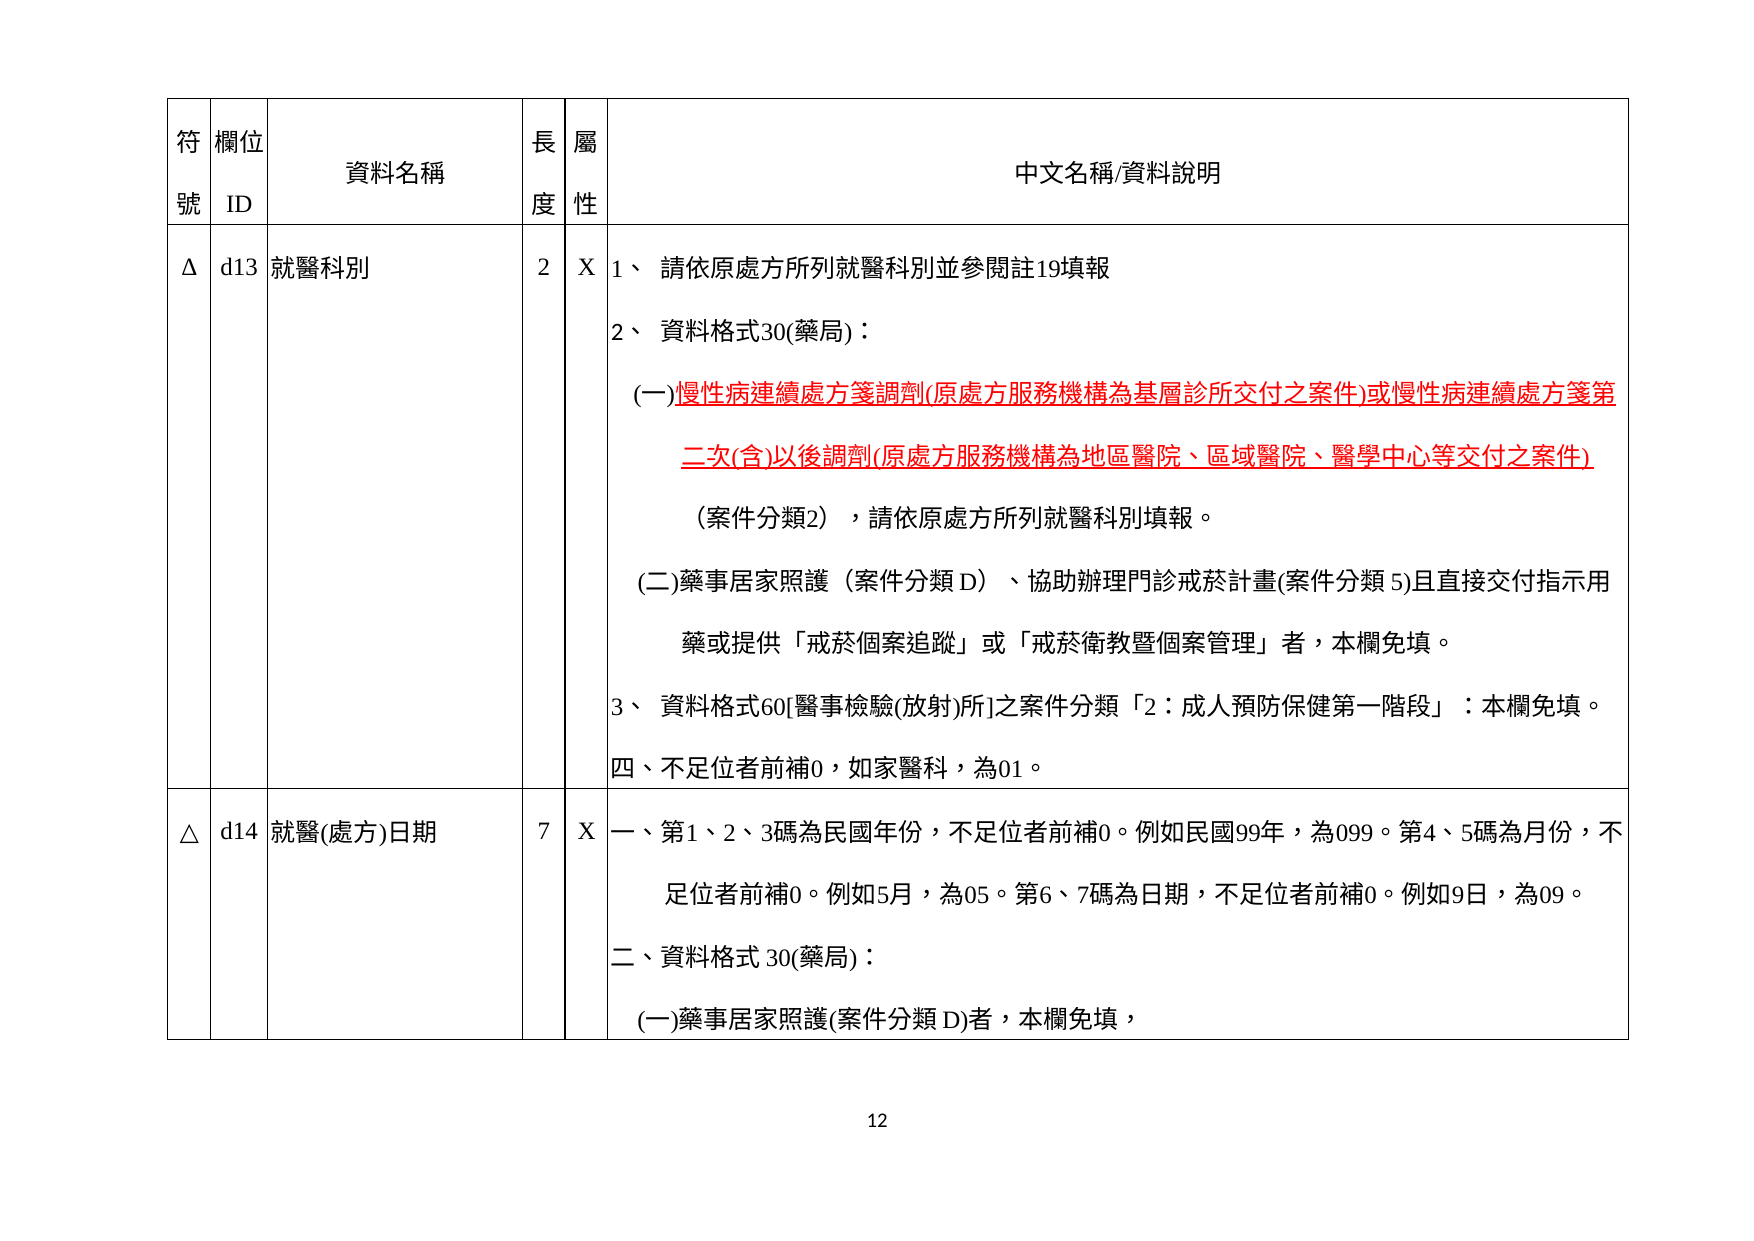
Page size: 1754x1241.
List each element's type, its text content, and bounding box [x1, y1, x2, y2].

table_cell d13 [211, 225, 267, 787]
table_cell X [566, 225, 607, 787]
table_header 資料名稱 [268, 99, 522, 224]
table_cell d14 [211, 789, 267, 1038]
table_cell Δ [168, 225, 210, 787]
table_cell X [566, 789, 607, 1038]
table_header 符號 [168, 99, 210, 224]
table_cell 就醫科別 [268, 225, 522, 787]
table_cell 就醫(處方)日期 [268, 789, 522, 1038]
table_header 長度 [523, 99, 564, 224]
table_header 欄位 ID [211, 99, 267, 224]
table_cell 2 [523, 225, 564, 787]
table_header 屬性 [566, 99, 607, 224]
table_cell 一、第1、2、3碼為民國年份，不足位者前補0。例如民國99年，為099。第4、5碼為月份，不足位者前補0。例如5月，為05。第6、7碼為日期，不足位者前補0。例如9日，為09。 二、資料格式30(藥局)： (一)藥事居家照護(案件分類D)者，本欄免填， [608, 789, 1628, 1038]
table_cell 7 [523, 789, 564, 1038]
table_header 中文名稱/資料說明 [608, 99, 1628, 224]
table_cell 請依原處方所列就醫科別並參閱註19填報 資料格式30(藥局)： (一)慢性病連續處方箋調劑(原處方服務機構為基層診所交付之案件)或慢性病連續處方箋第二次(含)以後調劑(原處方服務機構為地區醫院、區域醫院、醫學中心等交付之案件)（案件分類2），請依原處方所列就醫科別填報。 (二)藥事居家照護（案件分類D）、協助辦理門診戒菸計畫(案件分類5)且直接交付指示用藥或提供「戒菸個案追蹤」或「戒菸衛教暨個案管理」者，本欄免填。 資料格式60[醫事檢驗(放射)所]之案件分類「2：成人預防保健第一階段」：本欄免填。 四、不足位者前補0，如家醫科，為01。 [608, 225, 1628, 787]
table_cell △ [168, 789, 210, 1038]
